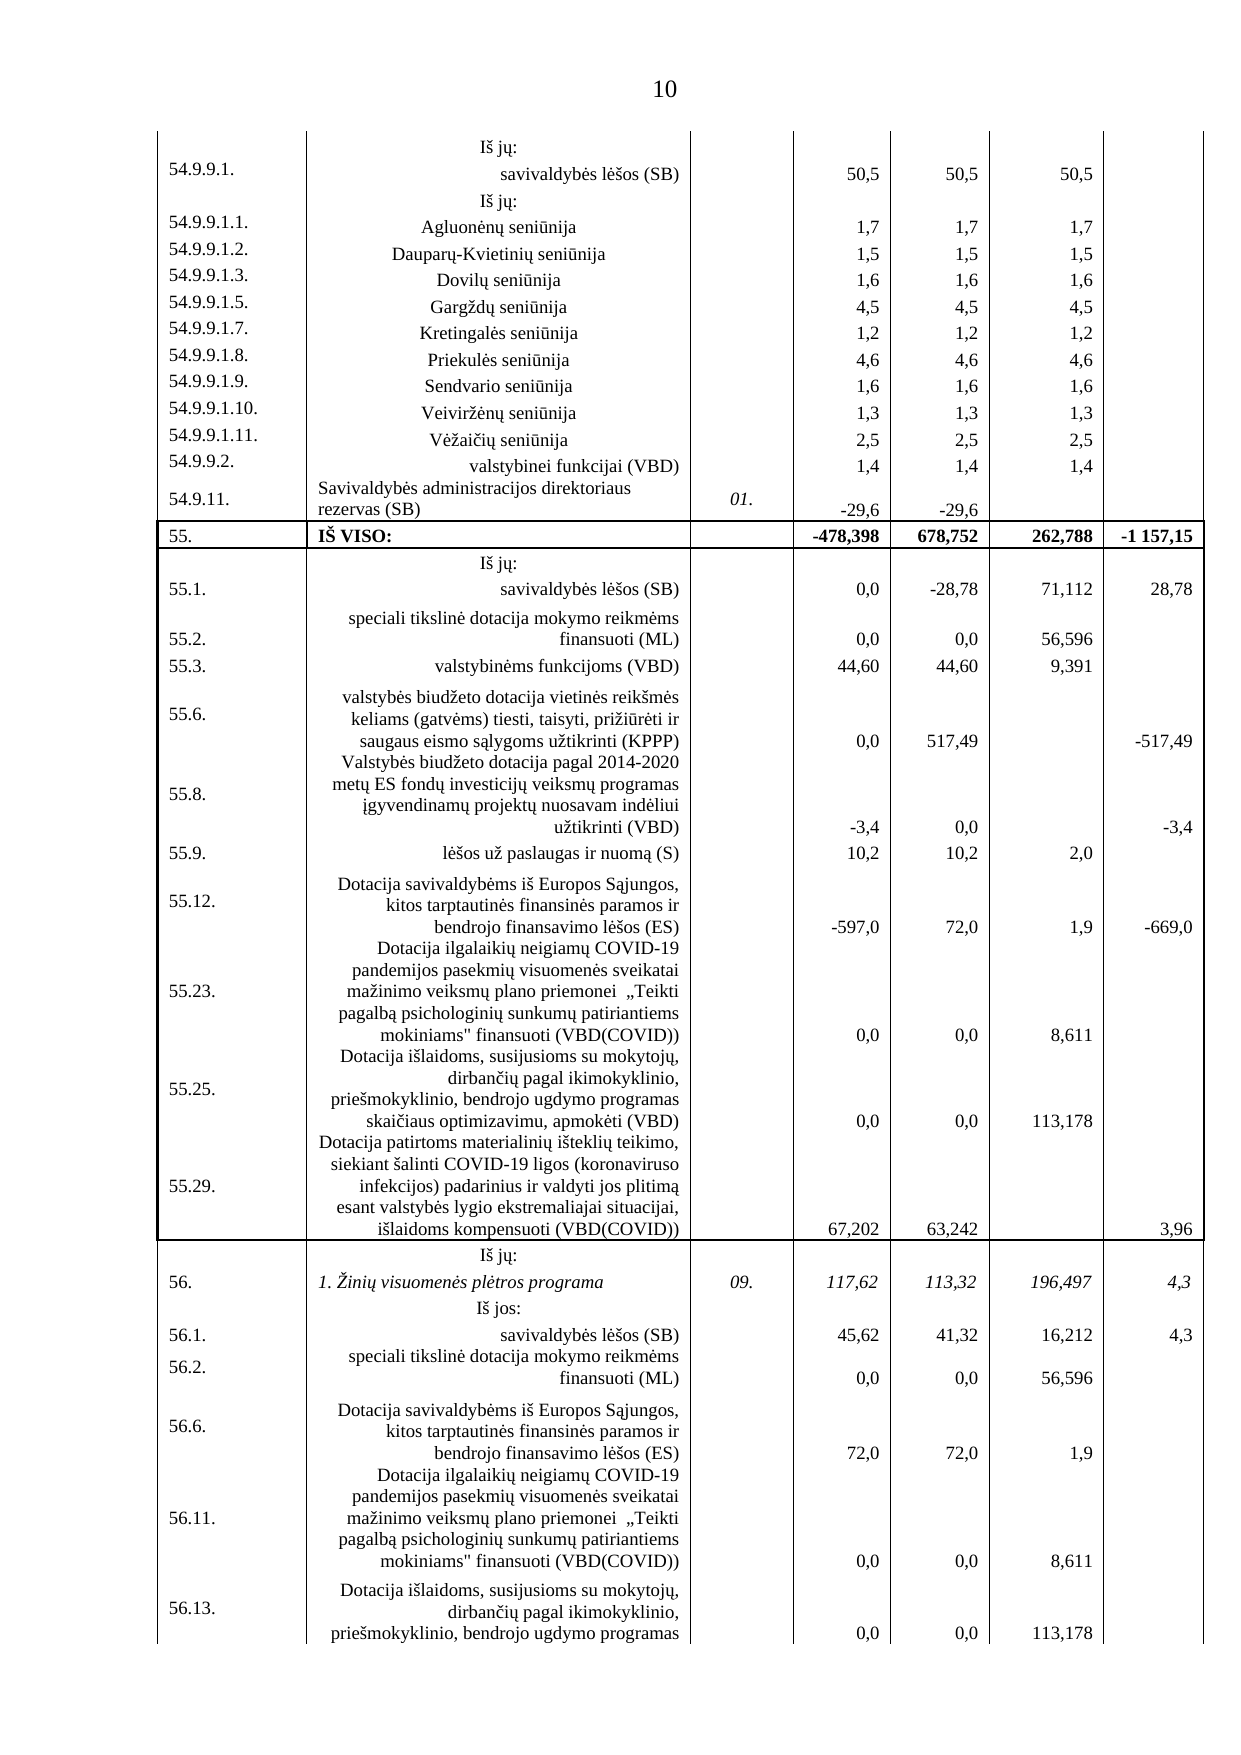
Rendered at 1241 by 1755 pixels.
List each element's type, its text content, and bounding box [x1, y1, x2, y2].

table_cell 1,6 [891, 370, 989, 397]
table_cell [691, 158, 793, 184]
table_cell [158, 1241, 306, 1266]
table_cell 1. Žinių visuomenės plėtros programa [307, 1266, 690, 1292]
table_cell 71,112 [990, 573, 1103, 600]
table_cell 196,497 [990, 1266, 1103, 1292]
table_cell [691, 131, 793, 158]
table_cell 0,0 [794, 1345, 890, 1388]
table_cell [990, 131, 1103, 158]
table_cell 0,0 [794, 676, 890, 751]
table_cell -669,0 [1104, 864, 1203, 937]
table_cell 4,5 [990, 291, 1103, 317]
table_cell [1104, 185, 1203, 211]
table_cell [691, 264, 793, 291]
table_cell 54.9.9.1.11. [158, 424, 306, 450]
table_cell [1104, 1345, 1203, 1388]
table_cell 10,2 [891, 837, 989, 864]
table_cell [691, 751, 793, 837]
table_cell [691, 1464, 793, 1571]
table_cell 55.1. [159, 573, 306, 600]
table_cell [691, 1389, 793, 1463]
table_cell 54.9.9.1.8. [158, 344, 306, 370]
table_cell [891, 549, 989, 573]
table_cell 56,596 [990, 1345, 1103, 1388]
table_cell 54.9.9.1.2. [158, 238, 306, 264]
table_cell 50,5 [990, 158, 1103, 184]
table_cell [1104, 1292, 1203, 1319]
table_cell 55. [159, 522, 306, 547]
table_cell 56.1. [158, 1319, 306, 1345]
table_cell 16,212 [990, 1319, 1103, 1345]
table_cell [1104, 238, 1203, 264]
table_cell 0,0 [794, 573, 890, 600]
table_cell Dotacija ilgalaikių neigiamų COVID-19 pandemijos pasekmių visuomenės sveikatai mažinimo veiksmų plano priemonei „Teikti pagalbą psichologinių sunkumų patiriantiems mokiniams" finansuoti (VBD(COVID)) [307, 937, 690, 1045]
table_cell Iš jų: [307, 131, 690, 158]
table_cell Savivaldybės administracijos direktoriaus rezervas (SB) [307, 477, 690, 520]
table_cell [1104, 131, 1203, 158]
table_cell 117,62 [794, 1266, 890, 1292]
table_cell [691, 291, 793, 317]
table_cell [1104, 370, 1203, 397]
table_cell 72,0 [891, 1389, 989, 1463]
table_cell [691, 1045, 793, 1131]
table_cell 72,0 [794, 1389, 890, 1463]
table_cell [990, 1292, 1103, 1319]
table_cell [1104, 1045, 1203, 1131]
table_cell [691, 185, 793, 211]
table_cell [891, 1292, 989, 1319]
table_cell speciali tikslinė dotacija mokymo reikmėms finansuoti (ML) [307, 1345, 690, 1388]
table_cell 56.2. [158, 1345, 306, 1388]
table_cell 517,49 [891, 676, 989, 751]
table_cell 2,5 [891, 424, 989, 450]
table_cell [691, 238, 793, 264]
table_cell 54.9.9.2. [158, 450, 306, 477]
table_cell [891, 185, 989, 211]
table_cell 1,3 [891, 397, 989, 423]
table_cell [691, 1345, 793, 1388]
table_cell 1,6 [990, 264, 1103, 291]
table_cell [1104, 291, 1203, 317]
table_cell 9,391 [990, 650, 1103, 676]
table_cell 67,202 [794, 1131, 890, 1239]
table_cell 09. [691, 1266, 793, 1292]
table_cell [1104, 549, 1203, 573]
table_cell 0,0 [794, 1571, 890, 1644]
table_cell 63,242 [891, 1131, 989, 1239]
table_cell [691, 211, 793, 238]
table_cell 4,5 [891, 291, 989, 317]
table_cell 0,0 [794, 1464, 890, 1571]
table_cell [990, 1131, 1103, 1239]
table_cell Valstybės biudžeto dotacija pagal 2014-2020 metų ES fondų investicijų veiksmų programas įgyvendinamų projektų nuosavam indėliui užtikrinti (VBD) [307, 751, 690, 837]
table_cell [1104, 1241, 1203, 1266]
table_cell 113,32 [891, 1266, 989, 1292]
table_cell 678,752 [891, 522, 989, 547]
table_cell Dotacija patirtoms materialinių išteklių teikimo, siekiant šalinti COVID-19 ligos (koronaviruso infekcijos) padarinius ir valdyti jos plitimą esant valstybės lygio ekstremaliajai situacijai, išlaidoms kompensuoti (VBD(COVID)) [307, 1131, 690, 1239]
table_cell [1104, 650, 1203, 676]
table_cell -517,49 [1104, 676, 1203, 751]
table_cell [691, 450, 793, 477]
table_cell 0,0 [891, 600, 989, 650]
table_cell Kretingalės seniūnija [307, 317, 690, 344]
table_cell [691, 573, 793, 600]
table_cell [691, 600, 793, 650]
table_cell speciali tikslinė dotacija mokymo reikmėms finansuoti (ML) [307, 600, 690, 650]
table_cell 56. [158, 1266, 306, 1292]
table_cell [1104, 600, 1203, 650]
table_cell Dotacija išlaidoms, susijusioms su mokytojų, dirbančių pagal ikimokyklinio, priešmokyklinio, bendrojo ugdymo programas skaičiaus optimizavimu, apmokėti (VBD) [307, 1045, 690, 1131]
table_cell 55.29. [159, 1131, 306, 1239]
table_cell [794, 1241, 890, 1266]
table_cell Vėžaičių seniūnija [307, 424, 690, 450]
table_cell 4,6 [990, 344, 1103, 370]
table_cell valstybinei funkcijai (VBD) [307, 450, 690, 477]
table_cell 1,4 [794, 450, 890, 477]
table_cell -597,0 [794, 864, 890, 937]
table_cell [158, 185, 306, 211]
table_cell 1,6 [990, 370, 1103, 397]
table_cell Dotacija savivaldybėms iš Europos Sąjungos, kitos tarptautinės finansinės paramos ir bendrojo finansavimo lėšos (ES) [307, 1389, 690, 1463]
table_cell [1104, 264, 1203, 291]
table_cell 3,96 [1104, 1131, 1203, 1239]
table_cell 55.12. [159, 864, 306, 937]
table_cell Agluonėnų seniūnija [307, 211, 690, 238]
table_cell [691, 522, 793, 547]
table_cell 4,3 [1104, 1266, 1203, 1292]
table_cell 41,32 [891, 1319, 989, 1345]
table_cell [1104, 450, 1203, 477]
table_cell 262,788 [990, 522, 1103, 547]
table_cell [158, 1292, 306, 1319]
table_cell 1,3 [794, 397, 890, 423]
table_cell 55.25. [159, 1045, 306, 1131]
table_cell Veiviržėnų seniūnija [307, 397, 690, 423]
table_cell savivaldybės lėšos (SB) [307, 573, 690, 600]
table_cell [691, 837, 793, 864]
table_cell [794, 131, 890, 158]
table_cell 1,5 [794, 238, 890, 264]
table_cell 1,6 [891, 264, 989, 291]
table_cell 55.3. [159, 650, 306, 676]
table_cell IŠ VISO: [308, 522, 690, 547]
table_cell [1104, 211, 1203, 238]
table_cell [1104, 397, 1203, 423]
table_cell 0,0 [794, 937, 890, 1045]
table_cell [990, 549, 1103, 573]
table_cell 54.9.9.1.9. [158, 370, 306, 397]
table_cell [891, 1241, 989, 1266]
table_cell 4,6 [891, 344, 989, 370]
table_cell [691, 549, 793, 573]
table_cell 54.9.9.1.3. [158, 264, 306, 291]
table_cell [990, 1241, 1103, 1266]
table_cell 28,78 [1104, 573, 1203, 600]
table_cell 56.11. [158, 1464, 306, 1571]
table_cell Dotacija išlaidoms, susijusioms su mokytojų, dirbančių pagal ikimokyklinio, priešmokyklinio, bendrojo ugdymo programas [307, 1571, 690, 1644]
table_cell -478,398 [794, 522, 890, 547]
table_cell Iš jų: [307, 185, 690, 211]
table_cell lėšos už paslaugas ir nuomą (S) [307, 837, 690, 864]
table_cell 56.6. [158, 1389, 306, 1463]
table_cell [691, 1571, 793, 1644]
table_cell 8,611 [990, 1464, 1103, 1571]
table_cell 0,0 [891, 937, 989, 1045]
table_cell [691, 676, 793, 751]
table_cell -3,4 [794, 751, 890, 837]
table_cell 1,6 [794, 264, 890, 291]
table_cell -1 157,15 [1104, 522, 1203, 547]
table_cell [691, 424, 793, 450]
table_cell 50,5 [891, 158, 989, 184]
table_cell [691, 1131, 793, 1239]
table_cell 50,5 [794, 158, 890, 184]
table_cell -29,6 [891, 477, 989, 520]
table_cell [1104, 1389, 1203, 1463]
table_cell 56.13. [158, 1571, 306, 1644]
table_cell 72,0 [891, 864, 989, 937]
table_cell [691, 1292, 793, 1319]
table_cell 55.6. [159, 676, 306, 751]
table_cell 54.9.9.1.1. [158, 211, 306, 238]
table_cell Iš jų: [307, 1241, 690, 1266]
table_cell Dotacija ilgalaikių neigiamų COVID-19 pandemijos pasekmių visuomenės sveikatai mažinimo veiksmų plano priemonei „Teikti pagalbą psichologinių sunkumų patiriantiems mokiniams" finansuoti (VBD(COVID)) [307, 1464, 690, 1571]
table_cell [1104, 344, 1203, 370]
table_cell 1,3 [990, 397, 1103, 423]
table_cell [990, 751, 1103, 837]
table_cell [891, 131, 989, 158]
table_cell 45,62 [794, 1319, 890, 1345]
table_cell Gargždų seniūnija [307, 291, 690, 317]
table_cell 01. [691, 477, 793, 520]
table_cell 55.8. [159, 751, 306, 837]
table_cell 2,5 [794, 424, 890, 450]
table_cell 1,9 [990, 864, 1103, 937]
table_cell Sendvario seniūnija [307, 370, 690, 397]
table_cell 8,611 [990, 937, 1103, 1045]
table_cell -29,6 [794, 477, 890, 520]
table_cell Dovilų seniūnija [307, 264, 690, 291]
table_cell [159, 549, 306, 573]
table_cell 1,5 [990, 238, 1103, 264]
table_cell [1104, 424, 1203, 450]
table_cell Iš jos: [307, 1292, 690, 1319]
table_cell -3,4 [1104, 751, 1203, 837]
table_cell 4,3 [1104, 1319, 1203, 1345]
table_cell 0,0 [891, 751, 989, 837]
table_cell [1104, 158, 1203, 184]
table_cell [691, 864, 793, 937]
table_cell 0,0 [891, 1571, 989, 1644]
table_cell Priekulės seniūnija [307, 344, 690, 370]
table_cell 2,5 [990, 424, 1103, 450]
table_cell -28,78 [891, 573, 989, 600]
table_cell 0,0 [794, 600, 890, 650]
table_cell 1,2 [794, 317, 890, 344]
table_cell [1104, 937, 1203, 1045]
table_cell 44,60 [794, 650, 890, 676]
table_cell 54.9.9.1.5. [158, 291, 306, 317]
table_cell [1104, 1464, 1203, 1571]
table_cell 1,4 [891, 450, 989, 477]
table_cell [691, 397, 793, 423]
table_cell 1,7 [990, 211, 1103, 238]
table_cell [691, 1241, 793, 1266]
table_cell [1104, 317, 1203, 344]
table_cell [990, 676, 1103, 751]
table_cell 54.9.9.1.10. [158, 397, 306, 423]
table_cell 4,6 [794, 344, 890, 370]
table_cell savivaldybės lėšos (SB) [307, 158, 690, 184]
table_cell 4,5 [794, 291, 890, 317]
table_cell 55.9. [159, 837, 306, 864]
table_cell [691, 317, 793, 344]
table_cell 1,5 [891, 238, 989, 264]
table_cell [691, 370, 793, 397]
table_cell valstybės biudžeto dotacija vietinės reikšmės keliams (gatvėms) tiesti, taisyti, prižiūrėti ir saugaus eismo sąlygoms užtikrinti (KPPP) [307, 676, 690, 751]
table_cell 113,178 [990, 1571, 1103, 1644]
table_cell [158, 131, 306, 158]
table_cell 55.23. [159, 937, 306, 1045]
table_cell [990, 477, 1103, 520]
table_cell 2,0 [990, 837, 1103, 864]
table_cell Iš jų: [307, 549, 690, 573]
table_cell [1104, 837, 1203, 864]
table_cell Dauparų-Kvietinių seniūnija [307, 238, 690, 264]
table_cell [794, 185, 890, 211]
table_cell [691, 937, 793, 1045]
table_cell [691, 344, 793, 370]
table_cell 1,7 [891, 211, 989, 238]
table_cell [1104, 477, 1203, 520]
table_cell [691, 1319, 793, 1345]
table_cell [990, 185, 1103, 211]
table_cell 1,6 [794, 370, 890, 397]
table_cell [794, 549, 890, 573]
table_cell 1,9 [990, 1389, 1103, 1463]
table_cell valstybinėms funkcijoms (VBD) [307, 650, 690, 676]
table_cell [1104, 1571, 1203, 1644]
table_cell 54.9.9.1.7. [158, 317, 306, 344]
table_cell savivaldybės lėšos (SB) [307, 1319, 690, 1345]
table_cell 54.9.11. [158, 477, 306, 520]
table_cell 56,596 [990, 600, 1103, 650]
table_cell 113,178 [990, 1045, 1103, 1131]
table_cell 0,0 [794, 1045, 890, 1131]
table_cell 1,2 [891, 317, 989, 344]
table_cell 1,2 [990, 317, 1103, 344]
table_cell 1,7 [794, 211, 890, 238]
table_cell 1,4 [990, 450, 1103, 477]
table_cell 54.9.9.1. [158, 158, 306, 184]
table_cell 55.2. [159, 600, 306, 650]
table_cell 0,0 [891, 1045, 989, 1131]
table_cell Dotacija savivaldybėms iš Europos Sąjungos, kitos tarptautinės finansinės paramos ir bendrojo finansavimo lėšos (ES) [307, 864, 690, 937]
table_cell 0,0 [891, 1345, 989, 1388]
table_cell 10,2 [794, 837, 890, 864]
table_cell [794, 1292, 890, 1319]
table_cell 0,0 [891, 1464, 989, 1571]
table_cell 44,60 [891, 650, 989, 676]
table_cell [691, 650, 793, 676]
